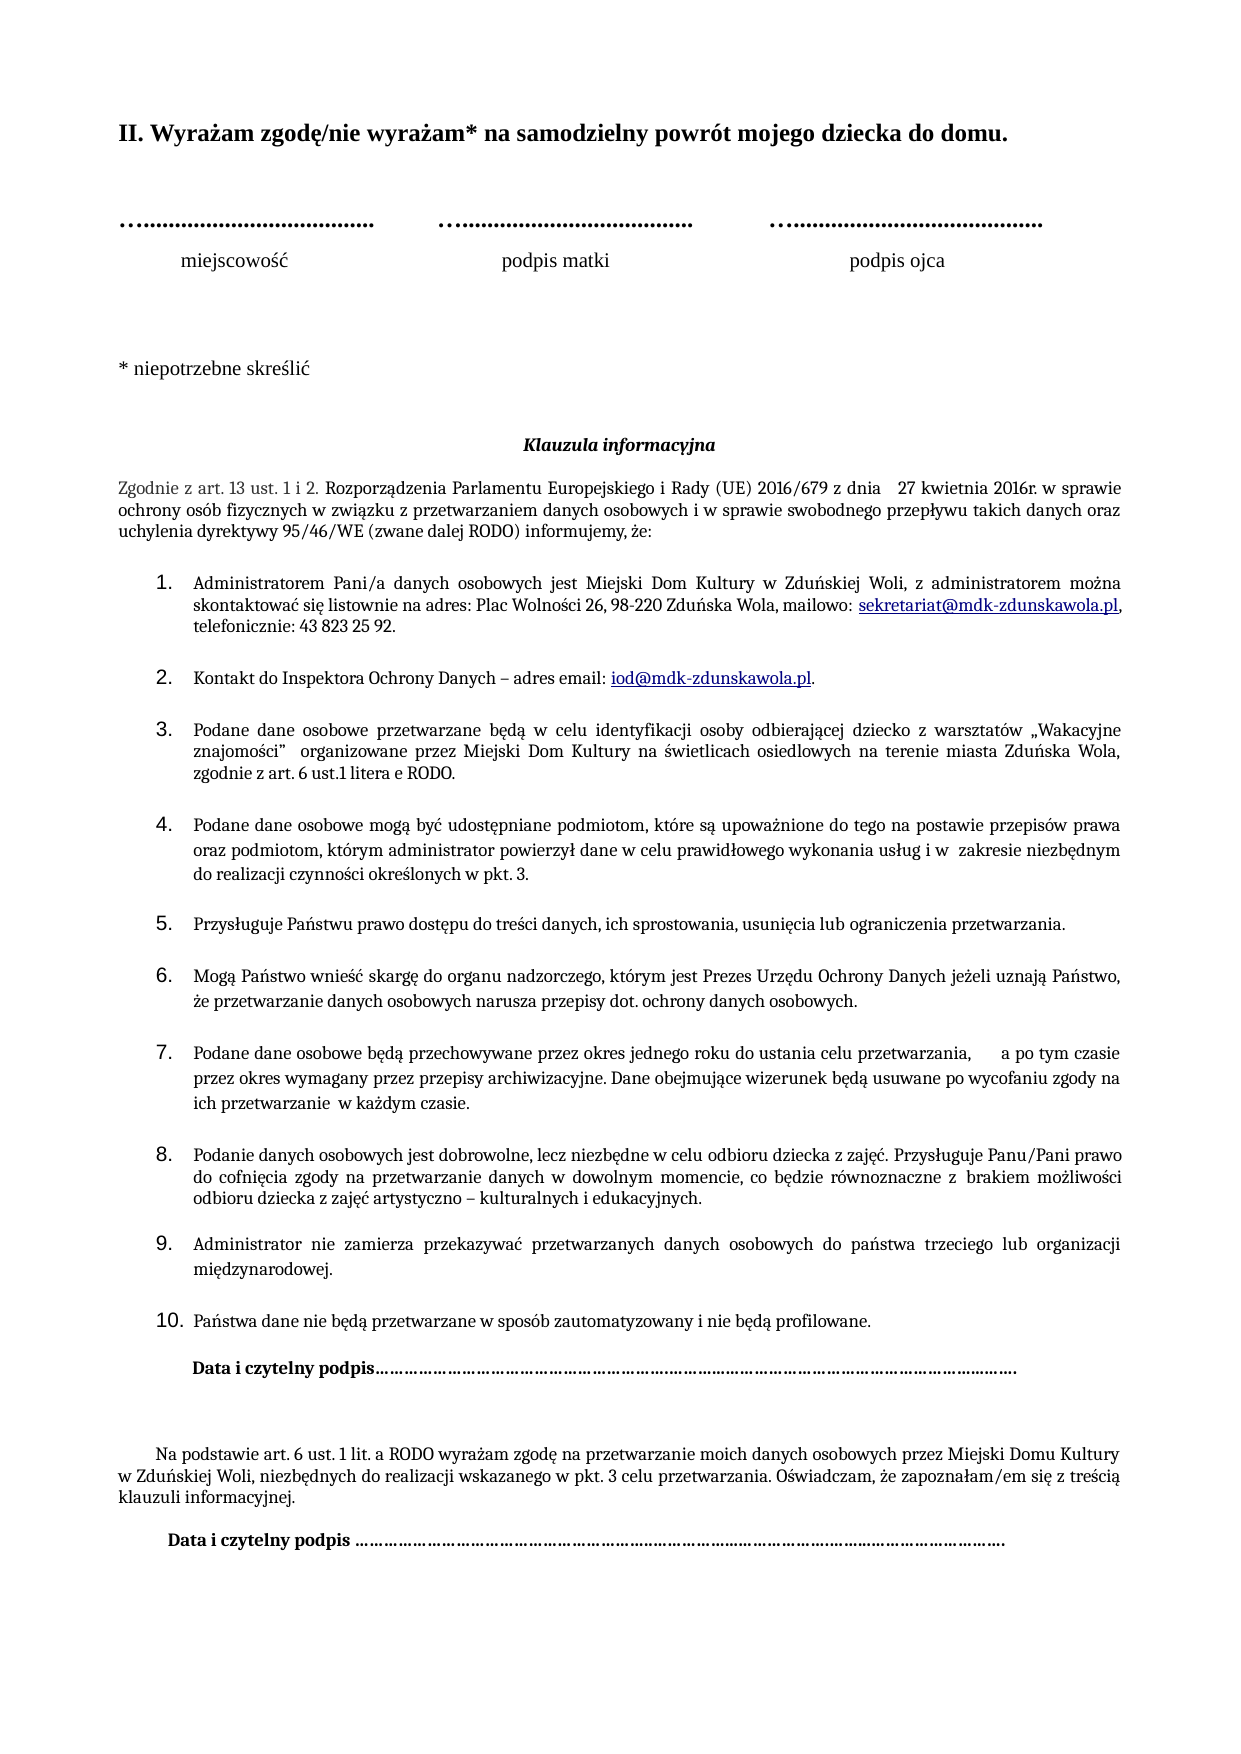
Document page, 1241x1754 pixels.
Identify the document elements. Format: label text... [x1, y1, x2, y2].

text II. Wyrażam zgodę/nie wyrażam* na samodzielny powrót mojego dziecka do domu. [118, 118, 1122, 147]
text Klauzula informacyjna [118, 435, 1122, 456]
list Podane dane osobowe mogą być udostępniane podmiotom, które są upoważnione do tego na postawie przepisów prawa oraz podmiotom, którym administrator powierzył dane w celu prawidłowego wykonania usług i w zakresie niezbędnym do realizacji czynności określonych w pkt. 3. [156, 812, 1122, 886]
list Podane dane osobowe będą przechowywane przez okres jednego roku do ustania celu przetwarzania, a po tym czasie przez okres wymagany przez przepisy archiwizacyjne. Dane obejmujące wizerunek będą usuwane po wycofaniu zgody na ich przetwarzanie w każdym czasie. [156, 1040, 1122, 1114]
text Zgodnie z art. 13 ust. 1 i 2. Rozporządzenia Parlamentu Europejskiego i Rady (UE) 2016/679 z dnia 27 kwietnia 2016r. w sprawie ochrony osób fizycznych w związku z przetwarzaniem danych osobowych i w sprawie swobodnego przepływu takich danych oraz uchylenia dyrektywy 95/46/WE (zwane dalej RODO) informujemy, że: [118, 478, 1122, 543]
text Data i czytelny podpis ……………………………………………………..……………...……………….……...………………………. [118, 1530, 1122, 1551]
list Mogą Państwo wnieść skargę do organu nadzorczego, którym jest Prezes Urzędu Ochrony Danych jeżeli uznają Państwo, że przetwarzanie danych osobowych narusza przepisy dot. ochrony danych osobowych. [156, 963, 1122, 1012]
text …..................................... …..................................... …........................................ [118, 204, 1122, 233]
list Kontakt do Inspektora Ochrony Danych – adres email: iod@mdk-zdunskawola.pl. [156, 665, 1122, 689]
text Data i czytelny podpis…………………………………………………….………...……………………………………………...……. [118, 1357, 1122, 1379]
text miejscowość podpis matki podpis ojca [118, 247, 1122, 272]
list Administratorem Pani/a danych osobowych jest Miejski Dom Kultury w Zduńskiej Woli, z administratorem można skontaktować się listownie na adres: Plac Wolności 26, 98-220 Zduńska Wola, mailowo: sekretariat@mdk-zdunskawola.pl, telefonicznie: 43 823 25 92. [156, 570, 1122, 637]
list Administrator nie zamierza przekazywać przetwarzanych danych osobowych do państwa trzeciego lub organizacji międzynarodowej. [156, 1231, 1122, 1280]
list Państwa dane nie będą przetwarzane w sposób zautomatyzowany i nie będą profilowane. [156, 1308, 1122, 1332]
list Podanie danych osobowych jest dobrowolne, lecz niezbędne w celu odbioru dziecka z zajęć. Przysługuje Panu/Pani prawo do cofnięcia zgody na przetwarzanie danych w dowolnym momencie, co będzie równoznaczne z brakiem możliwości odbioru dziecka z zajęć artystyczno – kulturalnych i edukacyjnych. [156, 1142, 1122, 1209]
text * niepotrzebne skreślić [118, 356, 1122, 380]
list Podane dane osobowe przetwarzane będą w celu identyfikacji osoby odbierającej dziecko z warsztatów „Wakacyjne znajomości” organizowane przez Miejski Dom Kultury na świetlicach osiedlowych na terenie miasta Zduńska Wola, zgodnie z art. 6 ust.1 litera e RODO. [156, 717, 1122, 784]
text Na podstawie art. 6 ust. 1 lit. a RODO wyrażam zgodę na przetwarzanie moich danych osobowych przez Miejski Domu Kultury w Zduńskiej Woli, niezbędnych do realizacji wskazanego w pkt. 3 celu przetwarzania. Oświadczam, że zapoznałam/em się z treścią klauzuli informacyjnej. [118, 1443, 1122, 1508]
list Przysługuje Państwu prawo dostępu do treści danych, ich sprostowania, usunięcia lub ograniczenia przetwarzania. [156, 910, 1122, 934]
